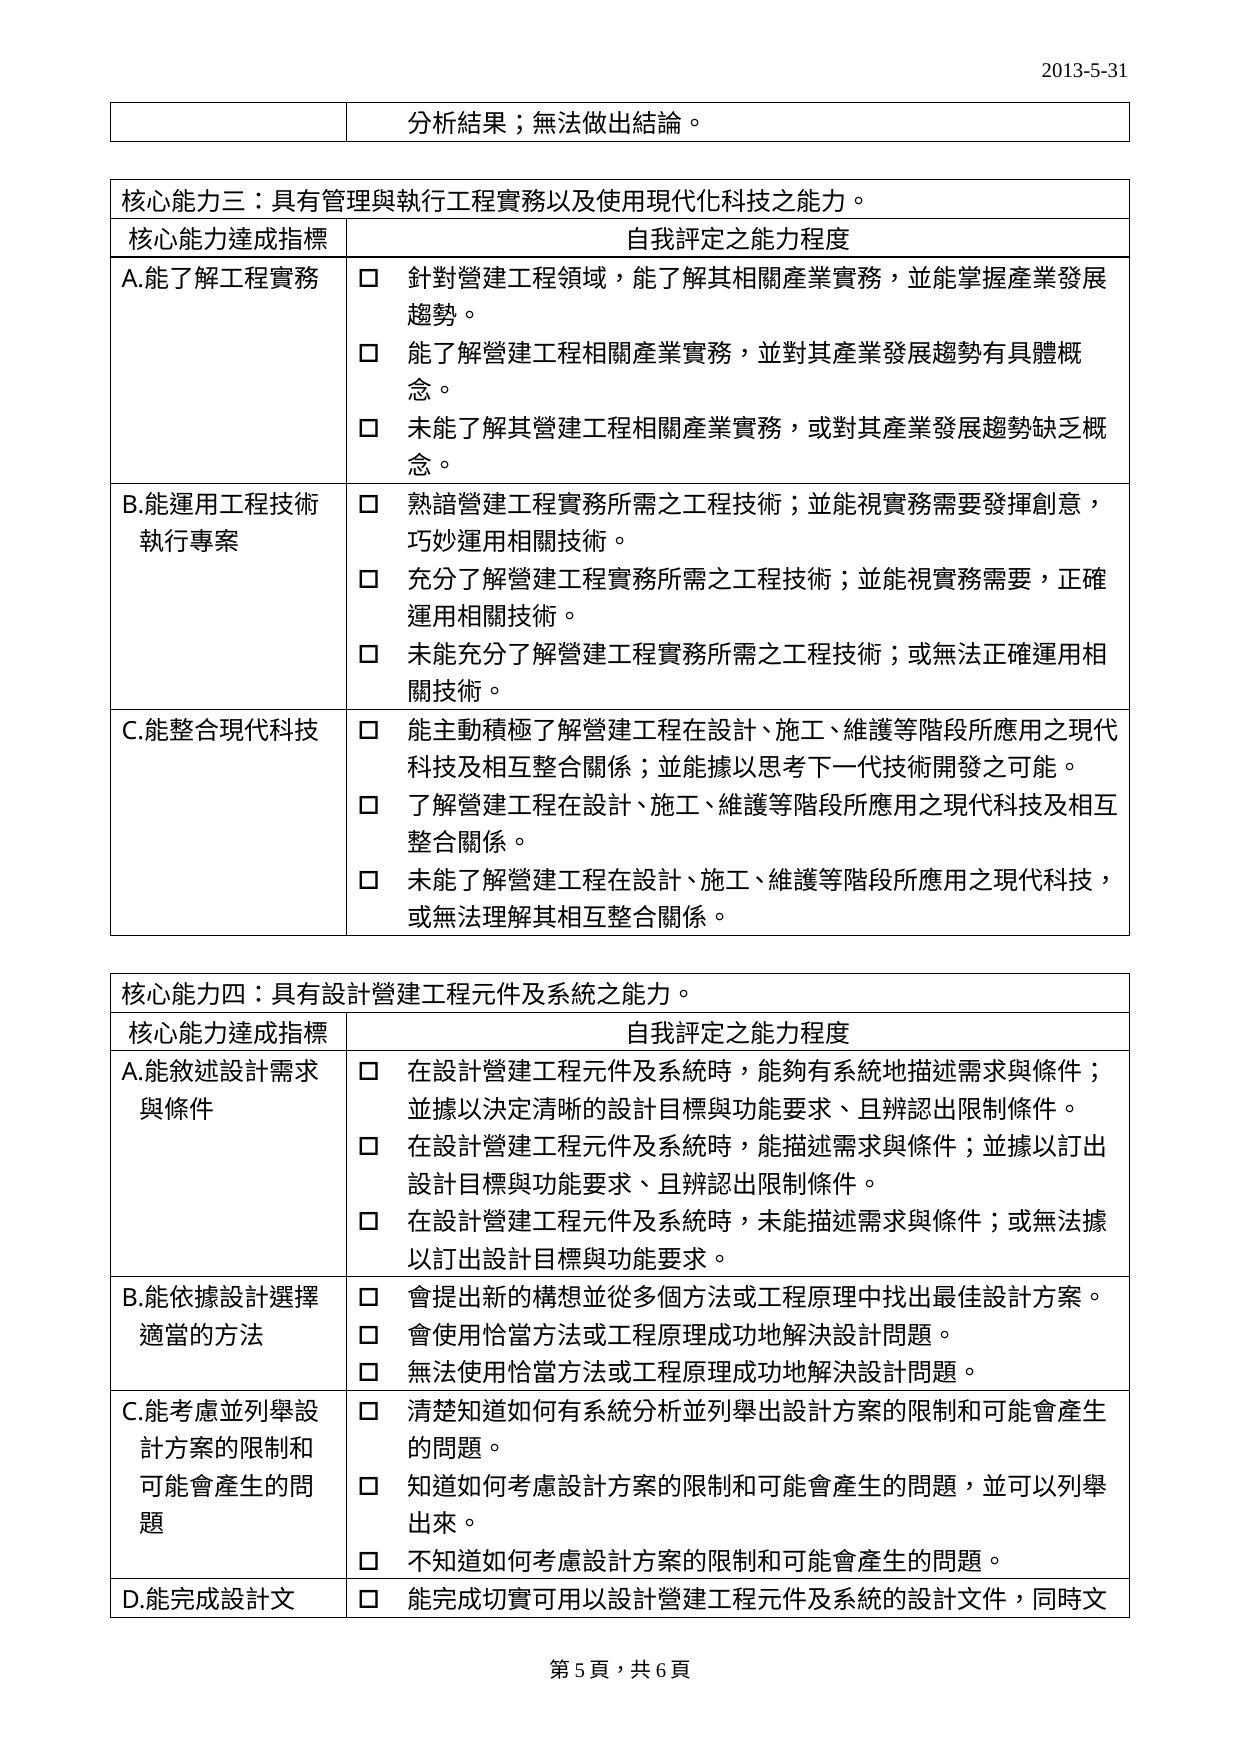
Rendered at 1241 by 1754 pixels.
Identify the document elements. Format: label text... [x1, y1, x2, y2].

table_cell 分析結果；無法做出結論。 [347, 103, 1129, 141]
table_cell 在設計營建工程元件及系統時，能夠有系統地描述需求與條件；並據以決定清晰的設計目標與功能要求、且辨認出限制條件。 在設計營建工程元件及系統時，能描述需求與條件；並據以訂出設計目標與功能要求、且辨認出限制條件。 在設計營建工程元件及系統時，未能描述需求與條件；或無法據以訂出設計目標與功能要求。 [347, 1051, 1129, 1276]
table_cell 針對營建工程領域，能了解其相關產業實務，並能掌握產業發展趨勢。 能了解營建工程相關產業實務，並對其產業發展趨勢有具體概念。 未能了解其營建工程相關產業實務，或對其產業發展趨勢缺乏概念。 [347, 258, 1129, 482]
table_cell [111, 103, 346, 141]
table_cell 自我評定之能力程度 [347, 219, 1129, 256]
table_cell C.能整合現代科技 [111, 710, 346, 934]
table_cell 能主動積極了解營建工程在設計、施工、維護等階段所應用之現代科技及相互整合關係；並能據以思考下一代技術開發之可能。 了解營建工程在設計、施工、維護等階段所應用之現代科技及相互整合關係。 未能了解營建工程在設計、施工、維護等階段所應用之現代科技，或無法理解其相互整合關係。 [347, 710, 1129, 934]
table_cell B.能運用工程技術執行專案 [111, 484, 346, 708]
table_header 核心能力四：具有設計營建工程元件及系統之能力。 [111, 974, 1129, 1012]
table_cell D.能完成設計文 [111, 1579, 346, 1617]
table_cell 自我評定之能力程度 [347, 1013, 1129, 1050]
table_cell C.能考慮並列舉設計方案的限制和可能會產生的問題 [111, 1391, 346, 1578]
table_cell A.能敘述設計需求與條件 [111, 1051, 346, 1276]
table_cell B.能依據設計選擇適當的方法 [111, 1277, 346, 1390]
table_cell A.能了解工程實務 [111, 258, 346, 482]
table_cell 熟諳營建工程實務所需之工程技術；並能視實務需要發揮創意，巧妙運用相關技術。 充分了解營建工程實務所需之工程技術；並能視實務需要，正確運用相關技術。 未能充分了解營建工程實務所需之工程技術；或無法正確運用相關技術。 [347, 484, 1129, 708]
table_cell 核心能力達成指標 [111, 219, 346, 256]
table_cell 清楚知道如何有系統分析並列舉出設計方案的限制和可能會產生的問題。 知道如何考慮設計方案的限制和可能會產生的問題，並可以列舉出來。 不知道如何考慮設計方案的限制和可能會產生的問題。 [347, 1391, 1129, 1578]
table_cell 會提出新的構想並從多個方法或工程原理中找出最佳設計方案。 會使用恰當方法或工程原理成功地解決設計問題。 無法使用恰當方法或工程原理成功地解決設計問題。 [347, 1277, 1129, 1390]
table_header 核心能力三：具有管理與執行工程實務以及使用現代化科技之能力。 [111, 180, 1129, 218]
table_cell 核心能力達成指標 [111, 1013, 346, 1050]
table_cell 能完成切實可用以設計營建工程元件及系統的設計文件，同時文件品質具有專業水準。 能完成設計文件並將設計過程和結果記錄下來，同時文件品質具有基本水準。 無法將設計過程和結果記錄下來，或文件品質未能具有基本水準。 [347, 1579, 1129, 1617]
